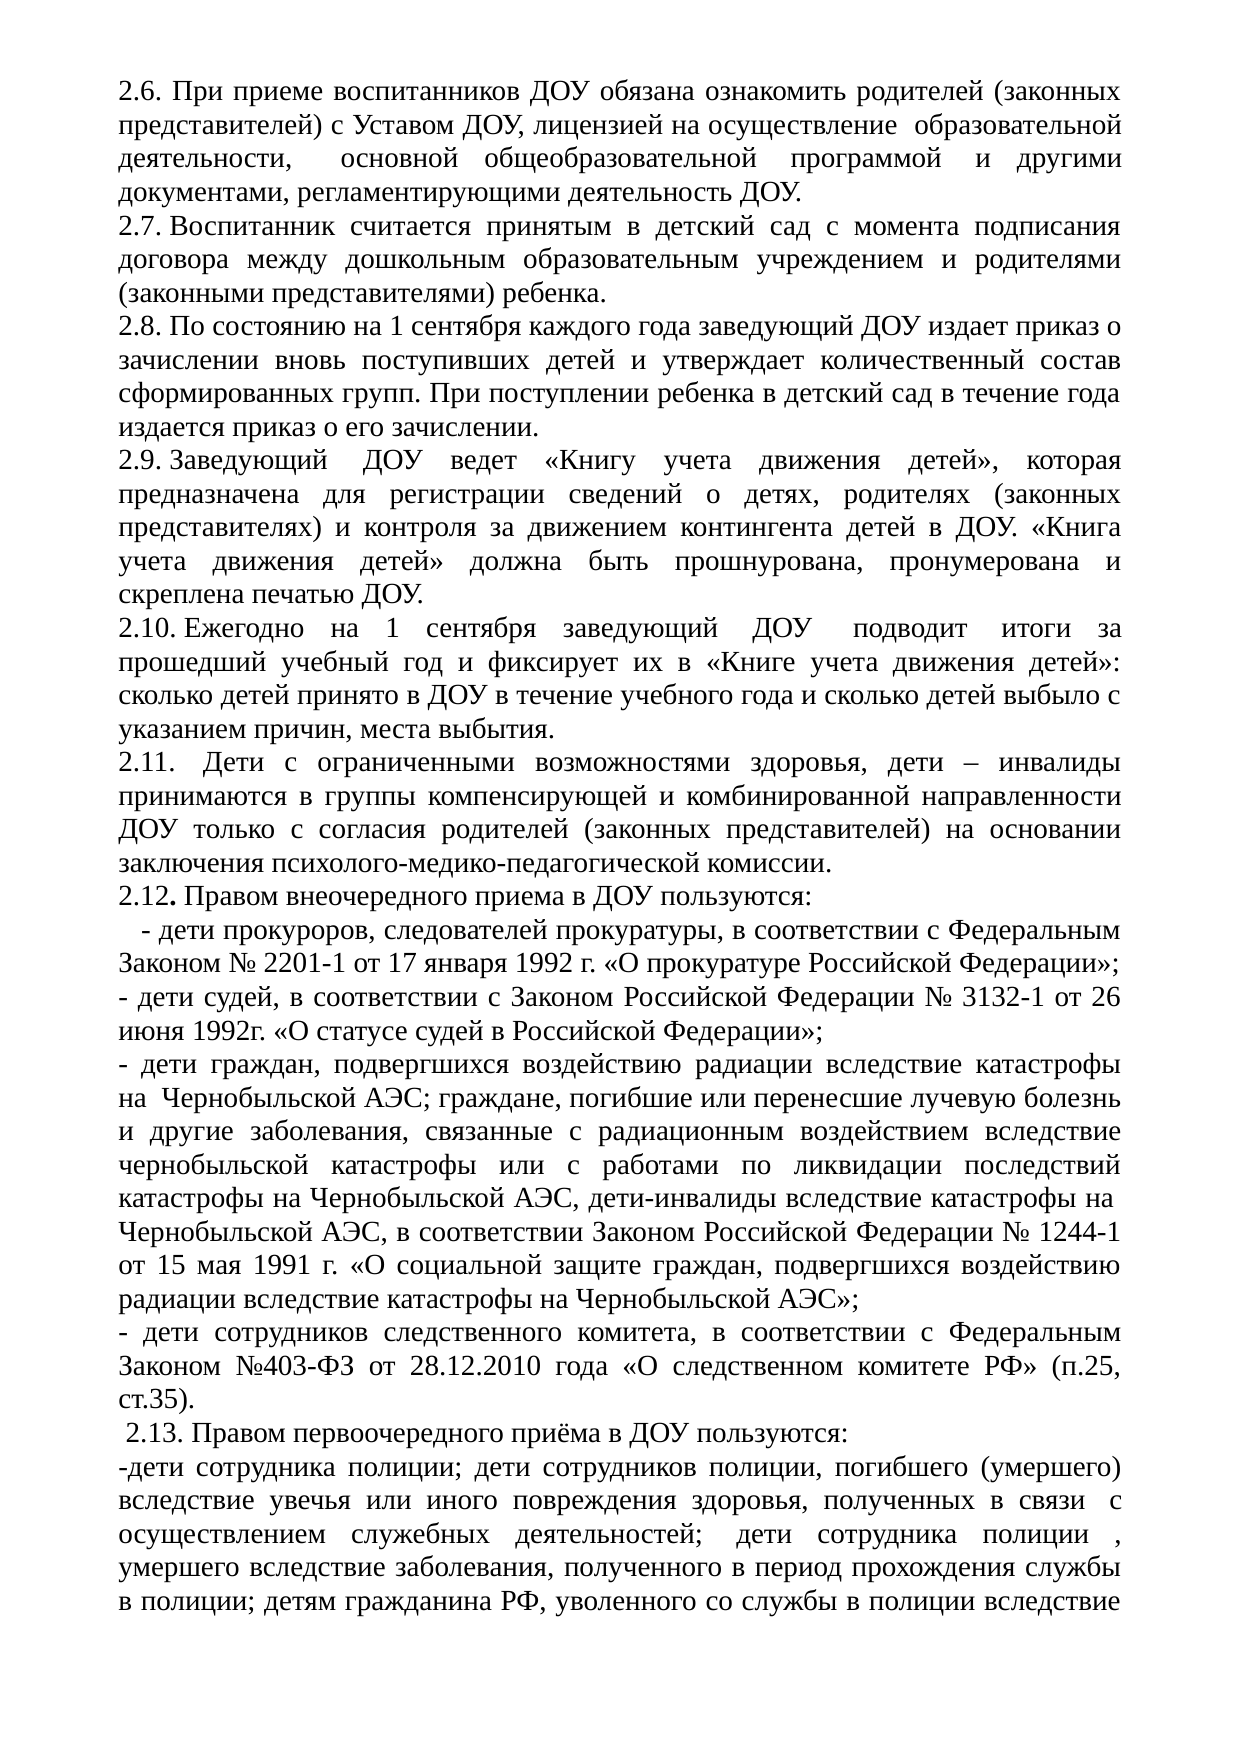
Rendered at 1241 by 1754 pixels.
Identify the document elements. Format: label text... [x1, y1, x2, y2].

text 2.8. По состоянию на 1 сентября каждого года заведующий ДОУ издает приказ о зачислении вновь поступивших детей и утверждает количественный состав сформированных групп. При поступлении ребенка в детский сад в течение года издается приказ о его зачислении. [118, 308, 1122, 442]
text 2.11. Дети с ограниченными возможностями здоровья, дети – инвалиды принимаются в группы компенсирующей и комбинированной направленности ДОУ только с согласия родителей (законных представителей) на основании заключения психолого-медико-педагогической комиссии. [118, 744, 1122, 878]
text - дети судей, в соответствии с Законом Российской Федерации № 3132-1 от 26 июня 1992г. «О статусе судей в Российской Федерации»; [118, 979, 1122, 1046]
text 2.6. При приеме воспитанников ДОУ обязана ознакомить родителей (законных представителей) с Уставом ДОУ, лицензией на осуществление образовательной деятельности, основной общеобразовательной программой и другими документами, регламентирующими деятельность ДОУ. [118, 73, 1122, 208]
text -дети сотрудника полиции; дети сотрудников полиции, погибшего (умершего) вследствие увечья или иного повреждения здоровья, полученных в связи с осуществлением служебных деятельностей; дети сотрудника полиции , умершего вследствие заболевания, полученного в период прохождения службы в полиции; детям гражданина РФ, уволенного со службы в полиции вследствие [118, 1449, 1122, 1616]
text 2.10. Ежегодно на 1 сентября заведующий ДОУ подводит итоги за прошедший учебный год и фиксирует их в «Книге учета движения детей»: сколько детей принято в ДОУ в течение учебного года и сколько детей выбыло с указанием причин, места выбытия. [118, 610, 1122, 744]
text - дети сотрудников следственного комитета, в соответствии с Федеральным Законом №403-ФЗ от 28.12.2010 года «О следственном комитете РФ» (п.25, ст.35). [118, 1314, 1122, 1415]
text - дети прокуроров, следователей прокуратуры, в соответствии с Федеральным Законом № 2201-1 от 17 января 1992 г. «О прокуратуре Российской Федерации»; [118, 912, 1122, 979]
text 2.9. Заведующий ДОУ ведет «Книгу учета движения детей», которая предназначена для регистрации сведений о детях, родителях (законных представителях) и контроля за движением контингента детей в ДОУ. «Книга учета движения детей» должна быть прошнурована, пронумерована и скреплена печатью ДОУ. [118, 442, 1122, 610]
text - дети граждан, подвергшихся воздействию радиации вследствие катастрофы на Чернобыльской АЭС; граждане, погибшие или перенесшие лучевую болезнь и другие заболевания, связанные с радиационным воздействием вследствие чернобыльской катастрофы или с работами по ликвидации последствий катастрофы на Чернобыльской АЭС, дети-инвалиды вследствие катастрофы на Чернобыльской АЭС, в соответствии Законом Российской Федерации № 1244-1 от 15 мая 1991 г. «О социальной защите граждан, подвергшихся воздействию радиации вследствие катастрофы на Чернобыльской АЭС»; [118, 1046, 1122, 1314]
text 2.13. Правом первоочередного приёма в ДОУ пользуются: [118, 1415, 1122, 1449]
text 2.7. Воспитанник считается принятым в детский сад с момента подписания договора между дошкольным образовательным учреждением и родителями (законными представителями) ребенка. [118, 208, 1122, 308]
text 2.12. Правом внеочередного приема в ДОУ пользуются: [118, 878, 1122, 912]
